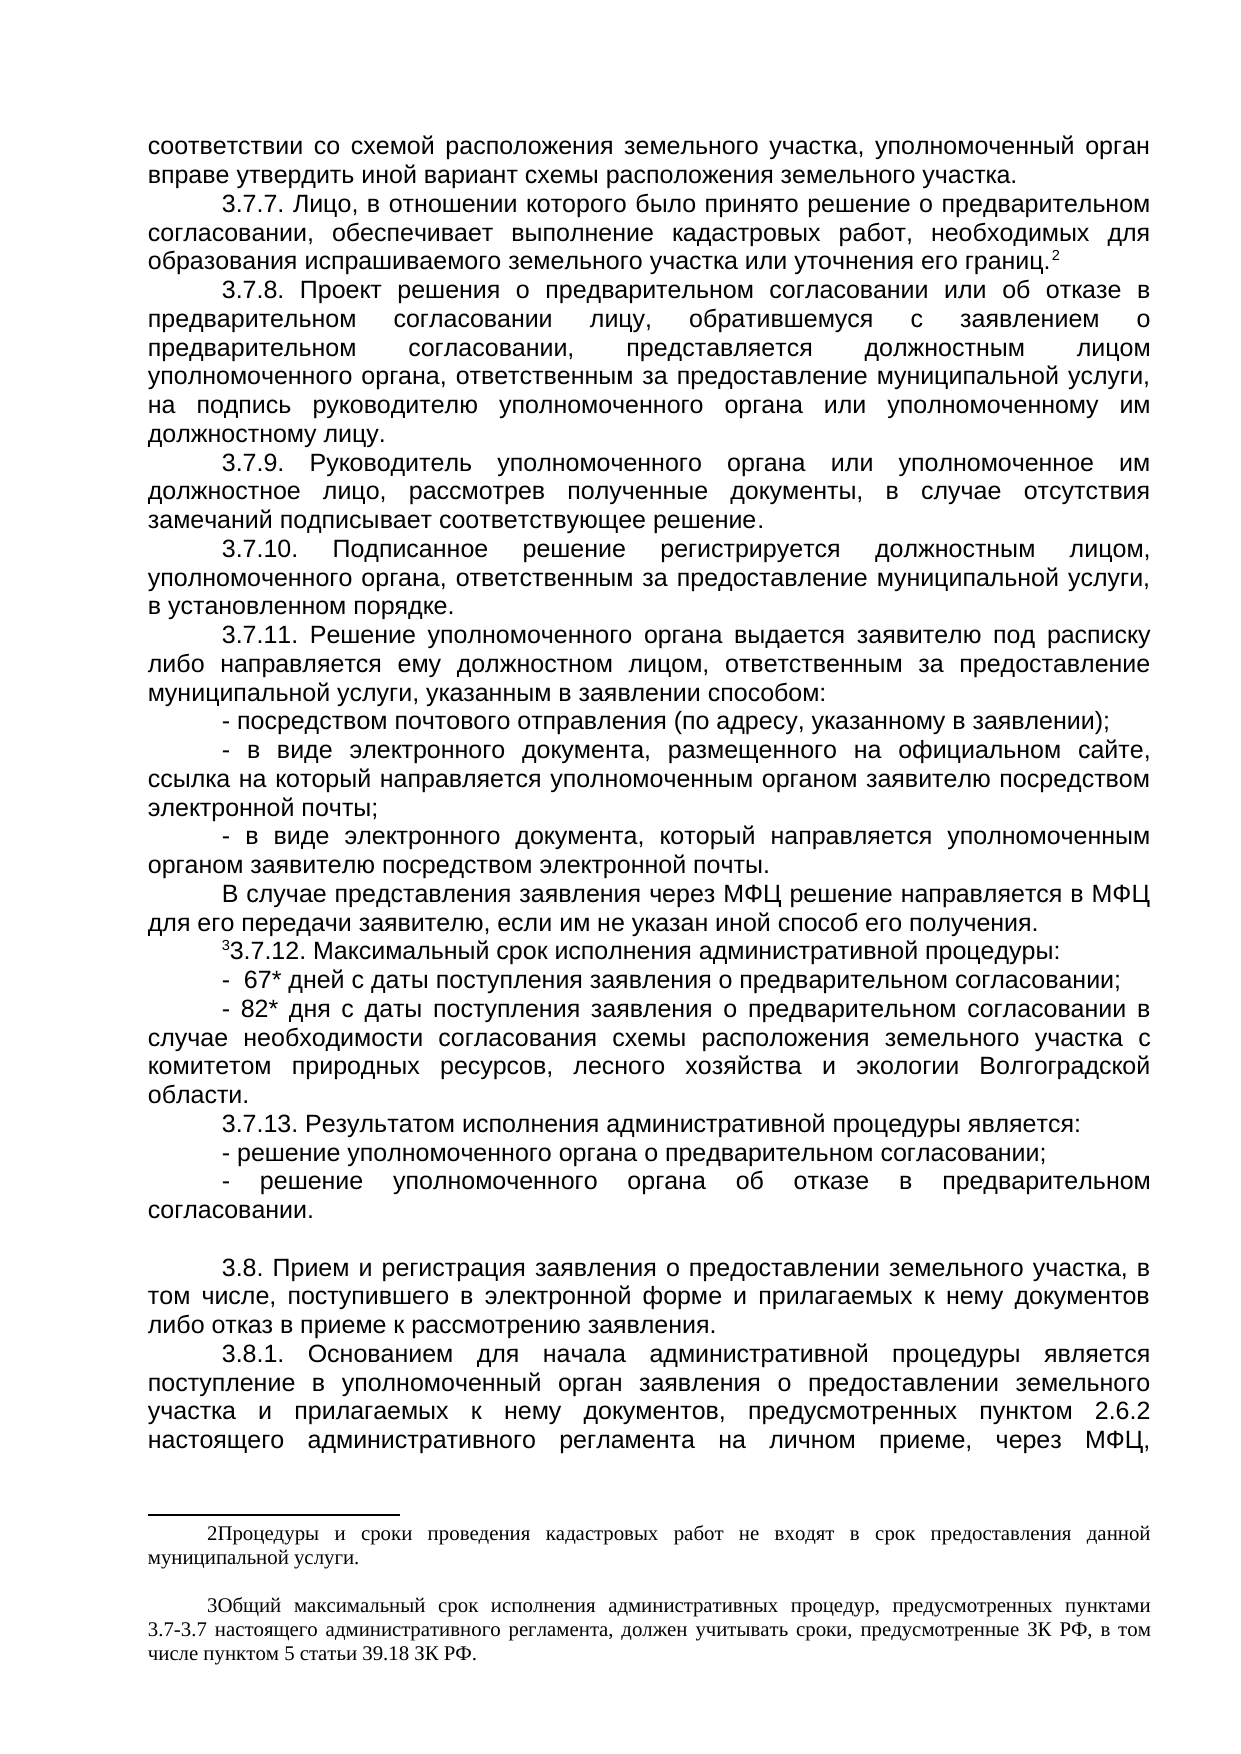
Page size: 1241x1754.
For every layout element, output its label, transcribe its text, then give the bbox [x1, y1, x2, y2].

text 3.8.1. Основанием для начала административной процедуры является поступление в уполномоченный орган заявления о предоставлении земельного участка и прилагаемых к нему документов, предусмотренных пунктом 2.6.2 настоящего административного регламента на личном приеме, через МФЦ, [148, 1339, 1152, 1454]
text соответствии со схемой расположения земельного участка, уполномоченный орган вправе утвердить иной вариант схемы расположения земельного участка. [148, 131, 1152, 189]
text 3.7.7. Лицо, в отношении которого было принято решение о предварительном согласовании, обеспечивает выполнение кадастровых работ, необходимых для образования испрашиваемого земельного участка или уточнения его границ. [148, 189, 1152, 275]
text - 82* дня с даты поступления заявления о предварительном согласовании в случае необходимости согласования схемы расположения земельного участка с комитетом природных ресурсов, лесного хозяйства и экологии Волгоградской области. [148, 994, 1152, 1109]
text - решение уполномоченного органа о предварительном согласовании; [148, 1138, 1152, 1166]
text - посредством почтового отправления (по адресу, указанному в заявлении); [148, 706, 1152, 735]
text 3.7.13. Результатом исполнения административной процедуры является: [148, 1109, 1152, 1138]
text 3.7.9. Руководитель уполномоченного органа или уполномоченное им должностное лицо, рассмотрев полученные документы, в случае отсутствия замечаний подписывает соответствующее решение. [148, 448, 1152, 534]
text 3.8. Прием и регистрация заявления о предоставлении земельного участка, в том числе, поступившего в электронной форме и прилагаемых к нему документов либо отказ в приеме к рассмотрению заявления. [148, 1253, 1152, 1339]
text 3.7.10. Подписанное решение регистрируется должностным лицом, уполномоченного органа, ответственным за предоставление муниципальной услуги, в установленном порядке. [148, 534, 1152, 620]
text Процедуры и сроки проведения кадастровых работ не входят в срок предоставления данной муниципальной услуги. [148, 1521, 1152, 1569]
text 3.7.11. Решение уполномоченного органа выдается заявителю под расписку либо направляется ему должностном лицом, ответственным за предоставление муниципальной услуги, указанным в заявлении способом: [148, 620, 1152, 706]
text - в виде электронного документа, который направляется уполномоченным органом заявителю посредством электронной почты. [148, 821, 1152, 879]
text - в виде электронного документа, размещенного на официальном сайте, ссылка на который направляется уполномоченным органом заявителю посредством электронной почты; [148, 735, 1152, 821]
text 3.7.12. Максимальный срок исполнения административной процедуры: [148, 936, 1152, 965]
text В случае представления заявления через МФЦ решение направляется в МФЦ для его передачи заявителю, если им не указан иной способ его получения. [148, 879, 1152, 936]
text Общий максимальный срок исполнения административных процедур, предусмотренных пунктами 3.7-3.7 настоящего административного регламента, должен учитывать сроки, предусмотренные ЗК РФ, в том числе пунктом 5 статьи 39.18 ЗК РФ. [148, 1593, 1152, 1665]
text - решение уполномоченного органа об отказе в предварительном согласовании. [148, 1166, 1152, 1224]
text 3.7.8. Проект решения о предварительном согласовании или об отказе в предварительном согласовании лицу, обратившемуся с заявлением о предварительном согласовании, представляется должностным лицом уполномоченного органа, ответственным за предоставление муниципальной услуги, на подпись руководителю уполномоченного органа или уполномоченному им должностному лицу. [148, 275, 1152, 448]
text - 67* дней с даты поступления заявления о предварительном согласовании; [148, 965, 1152, 994]
